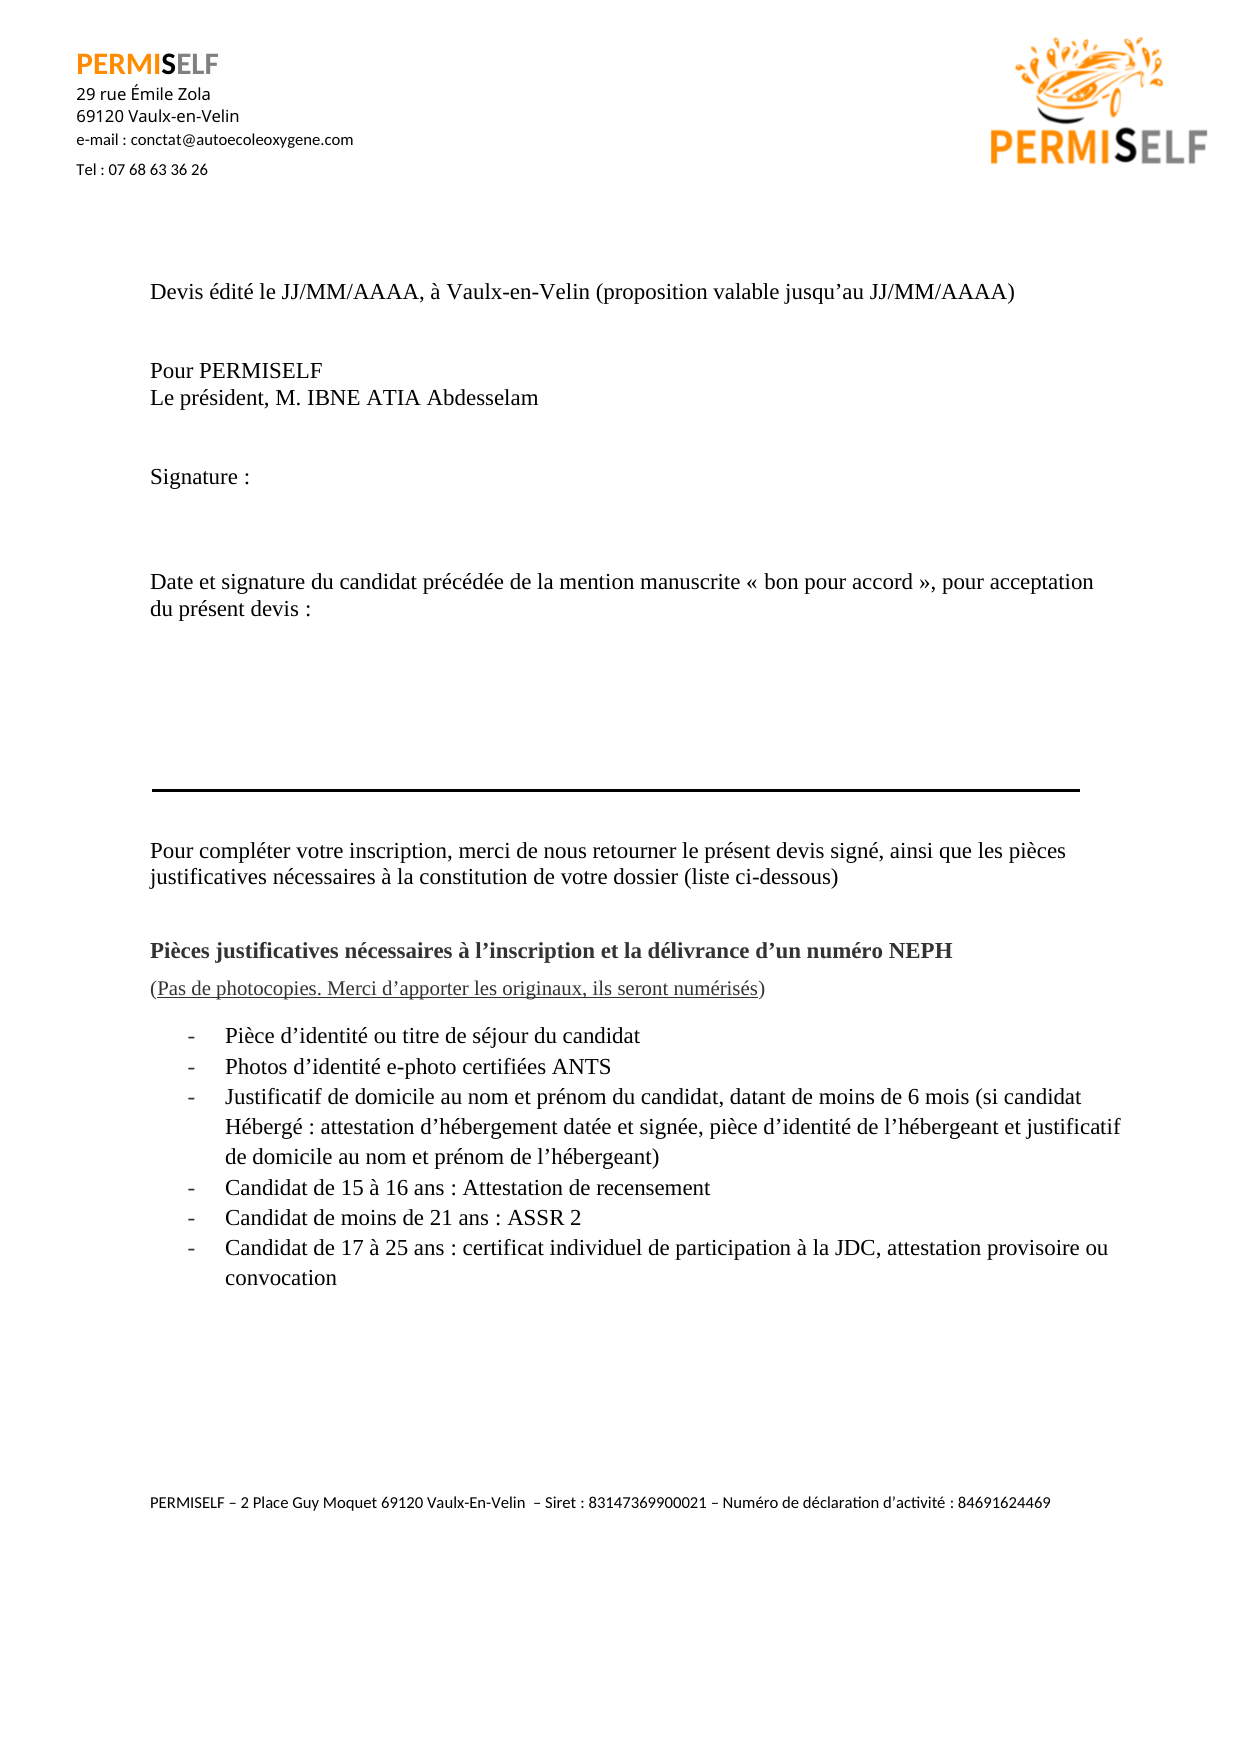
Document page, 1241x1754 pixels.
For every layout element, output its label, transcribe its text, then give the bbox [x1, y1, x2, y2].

text Signature : [150, 463, 1122, 489]
text Pièces justificatives nécessaires à l’inscription et la délivrance d’un numéro NEPH [150, 937, 1122, 963]
list Candidat de 15 à 16 ans : Attestation de recensement [187, 1174, 1122, 1200]
text PERMISELF – 2 Place Guy Moquet 69120 Vaulx-En-Velin – Siret : 83147369900021 – Numéro de déclaration d’activité : 84691624469 [150, 1492, 1122, 1512]
text Le président, M. IBNE ATIA Abdesselam [150, 384, 1122, 410]
text Pour compléter votre inscription, merci de nous retourner le présent devis signé, ainsi que les pièces justificatives nécessaires à la constitution de votre dossier (liste ci-dessous) [150, 837, 1122, 889]
text Hébergé : attestation d’hébergement datée et signée, pièce d’identité de l’hébergeant et justificatif de domicile au nom et prénom de l’hébergeant) [225, 1113, 1122, 1170]
list Candidat de moins de 21 ans : ASSR 2 [187, 1204, 1122, 1230]
text Doc.01/2022 V.1.2 [1084, 626, 1224, 645]
text Devis édité le JJ/MM/AAAA, à Vaulx-en-Velin (proposition valable jusqu’au JJ/MM/AAAA) [150, 278, 1122, 305]
list Photos d’identité e-photo certifiées ANTS [187, 1053, 1122, 1079]
text Date et signature du candidat précédée de la mention manuscrite « bon pour accord », pour acceptation du présent devis : [150, 568, 1122, 621]
list Justificatif de domicile au nom et prénom du candidat, datant de moins de 6 mois (si candidat [187, 1083, 1122, 1109]
text [1069, 619, 1239, 652]
list Pièce d’identité ou titre de séjour du candidat [187, 1023, 1122, 1049]
list Candidat de 17 à 25 ans : certificat individuel de participation à la JDC, attestation provisoire ou convocation [187, 1234, 1122, 1291]
text (Pas de photocopies. Merci d’apporter les originaux, ils seront numérisés) [150, 976, 1122, 1000]
text Pour PERMISELF [150, 357, 1122, 384]
